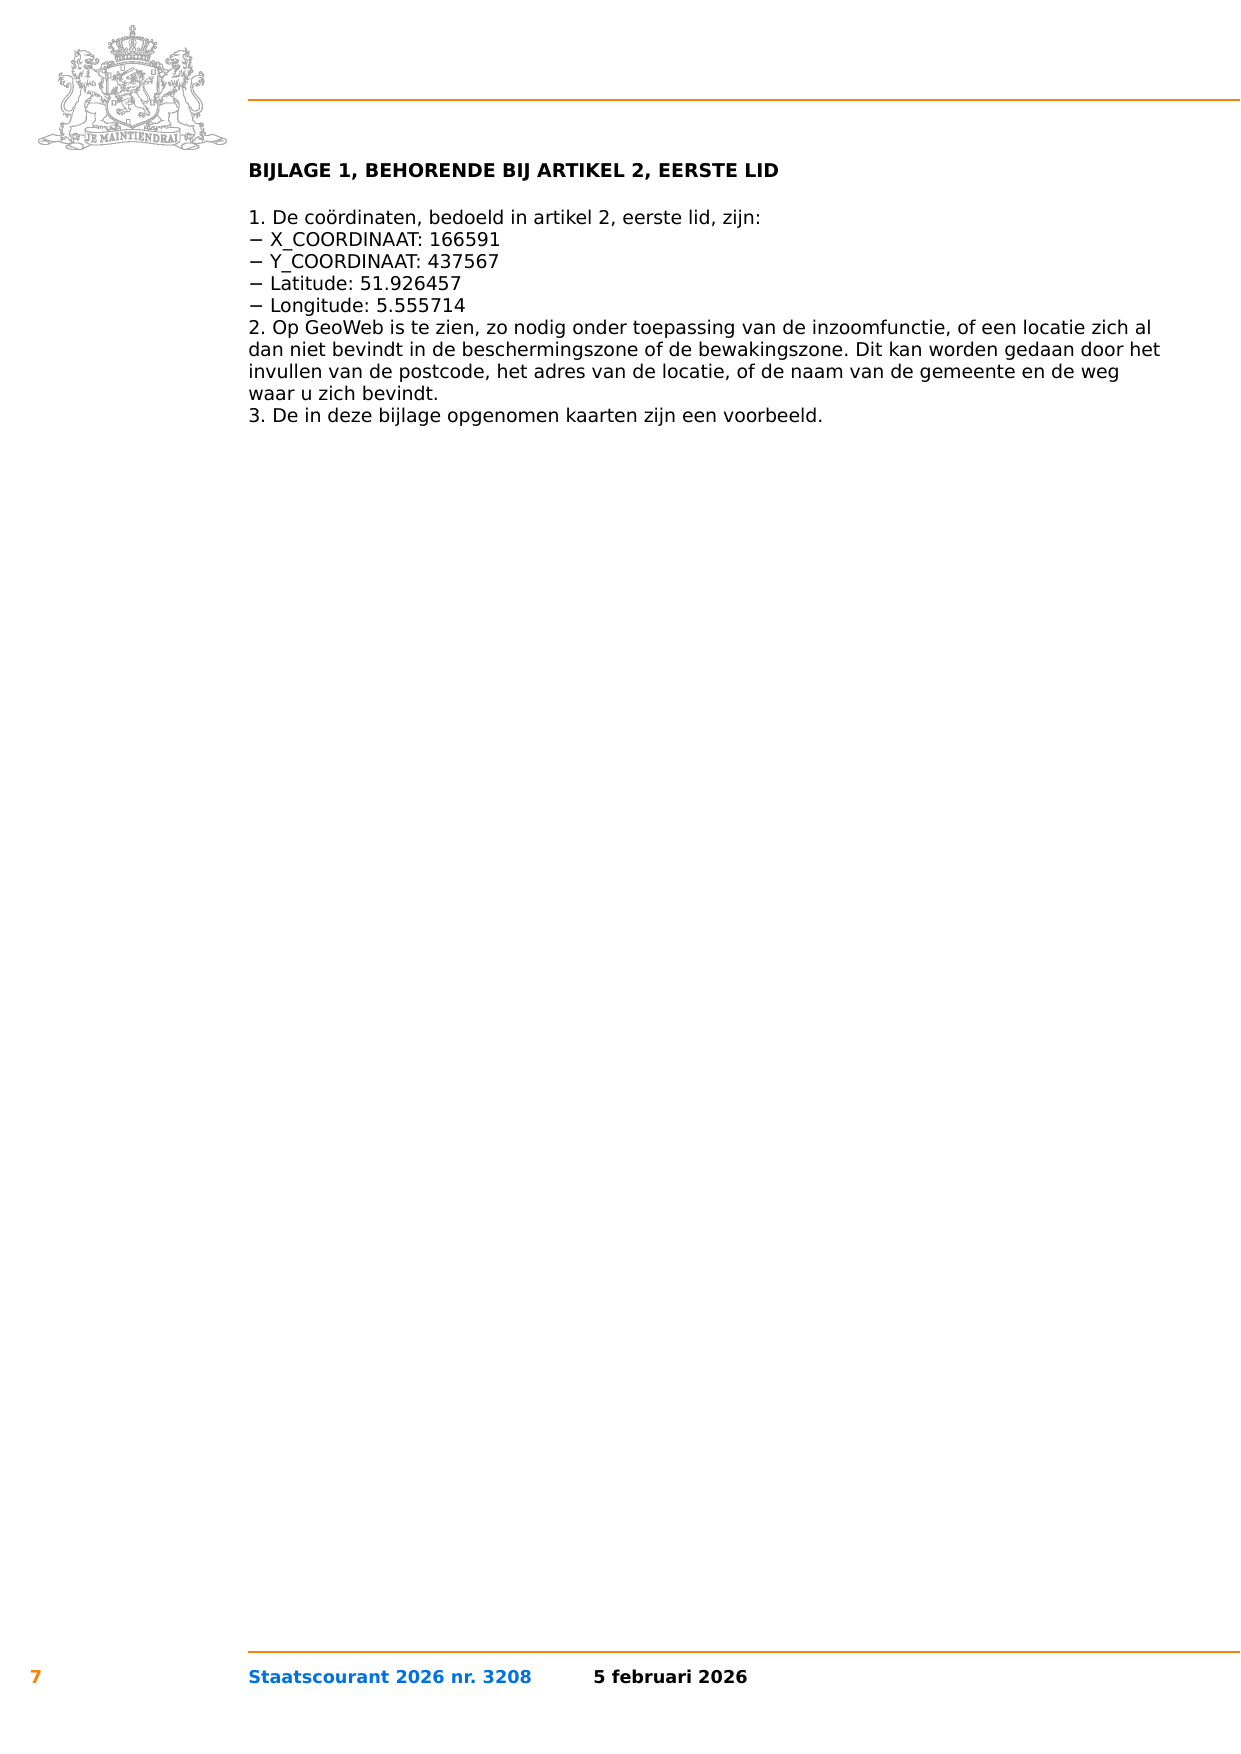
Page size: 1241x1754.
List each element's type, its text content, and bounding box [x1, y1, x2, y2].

subtitle BIJLAGE 1, BEHORENDE BIJ ARTIKEL 2, EERSTE LID [248, 160, 1163, 182]
text 2. Op GeoWeb is te zien, zo nodig onder toepassing van de inzoomfunctie, of een locatie zich al dan niet bevindt in de beschermingszone of de bewakingszone. Dit kan worden gedaan door het invullen van de postcode, het adres van de locatie, of de naam van de gemeente en de weg waar u zich bevindt. [248, 317, 1163, 405]
text − Longitude: 5.555714 [248, 295, 1163, 317]
text 1. De coördinaten, bedoeld in artikel 2, eerste lid, zijn: [248, 207, 1163, 229]
text − Y_COORDINAAT: 437567 [248, 251, 1163, 273]
picture [38, 25, 227, 150]
text − Latitude: 51.926457 [248, 273, 1163, 295]
text 3. De in deze bijlage opgenomen kaarten zijn een voorbeeld. [248, 405, 1163, 427]
text − X_COORDINAAT: 166591 [248, 229, 1163, 251]
